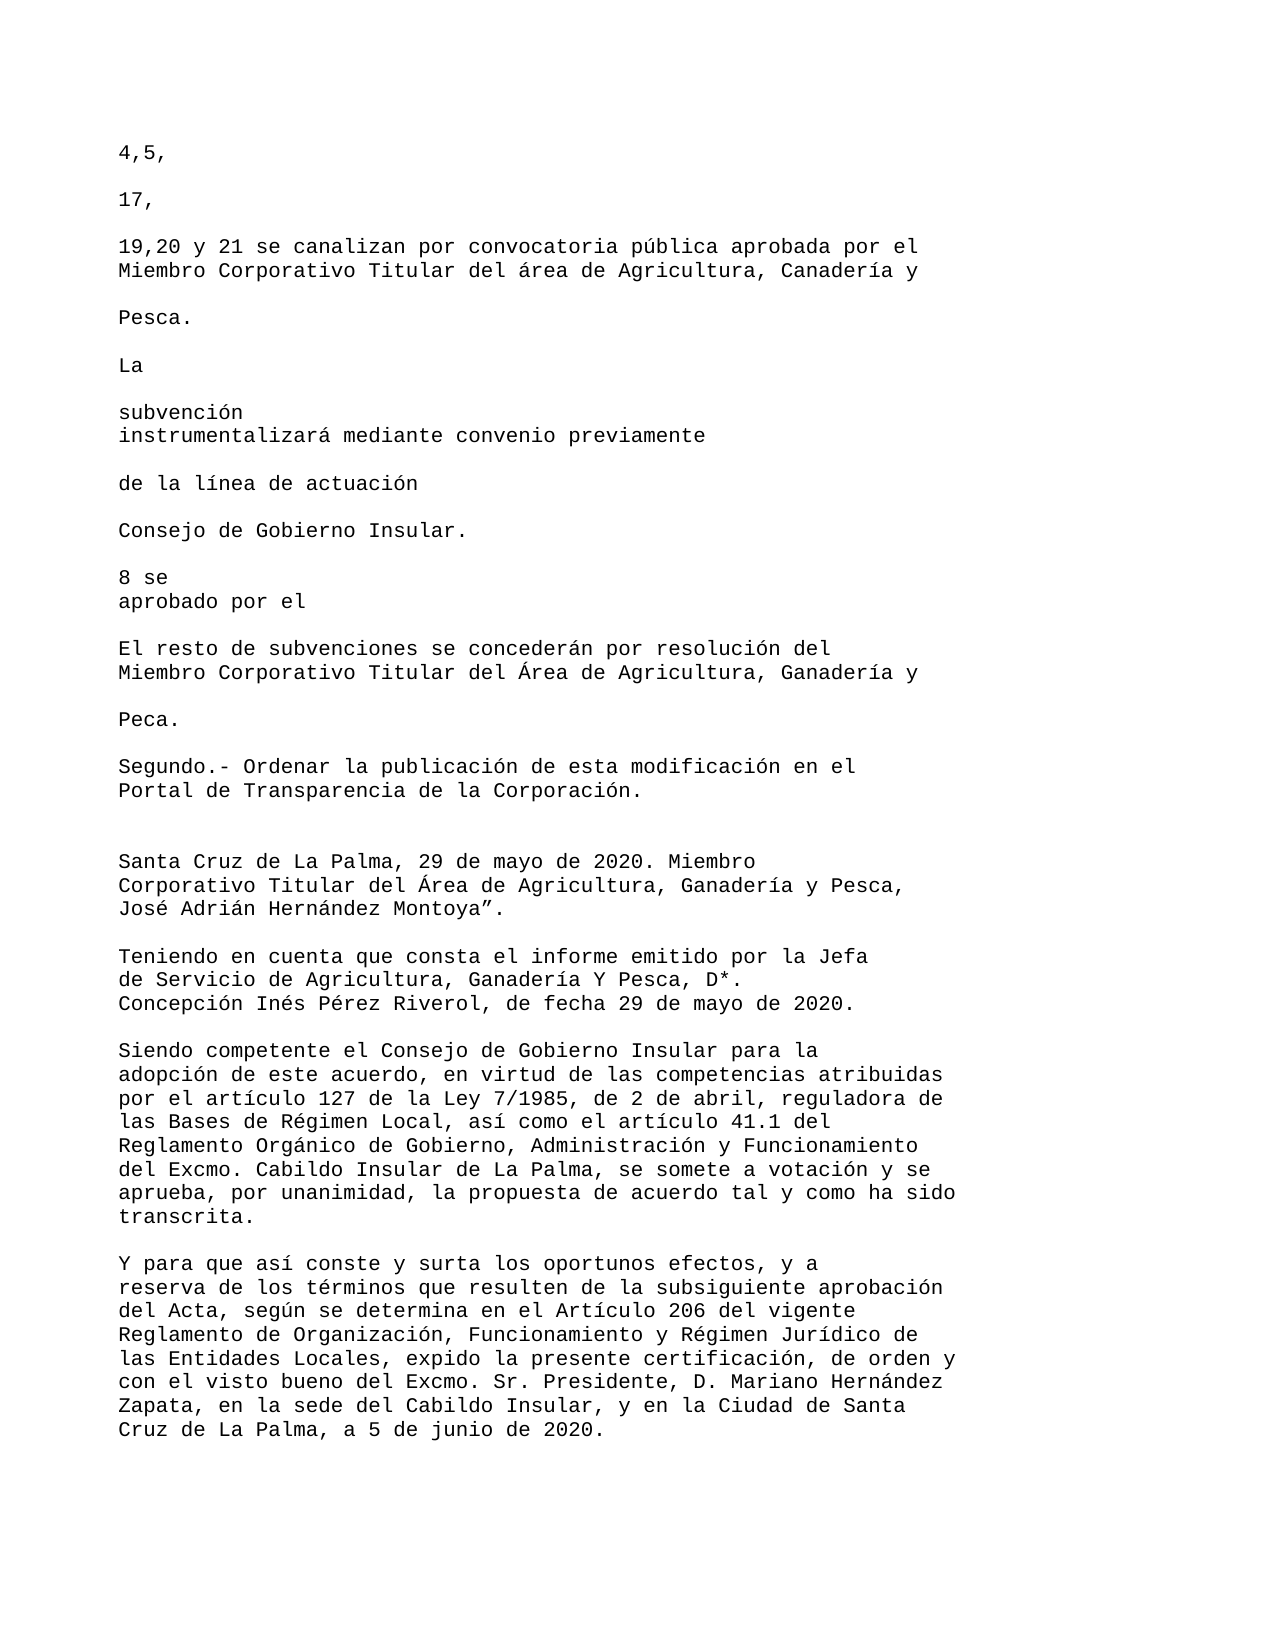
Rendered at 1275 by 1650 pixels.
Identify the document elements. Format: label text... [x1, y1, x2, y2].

text Reglamento Orgánico de Gobierno, Administración y Funcionamiento [118, 1135, 1157, 1158]
text Peca. [118, 709, 1157, 733]
text aprobado por el [118, 591, 1157, 615]
text Cruz de La Palma, a 5 de junio de 2020. [118, 1419, 1157, 1442]
text de Servicio de Agricultura, Ganadería Y Pesca, D*. [118, 969, 1157, 993]
text por el artículo 127 de la Ley 7/1985, de 2 de abril, reguladora de [118, 1088, 1157, 1111]
text Segundo.- Ordenar la publicación de esta modificación en el [118, 757, 1157, 780]
text de la línea de actuación [118, 473, 1157, 496]
text Teniendo en cuenta que consta el informe emitido por la Jefa [118, 946, 1157, 969]
text Siendo competente el Consejo de Gobierno Insular para la [118, 1040, 1157, 1064]
text del Excmo. Cabildo Insular de La Palma, se somete a votación y se [118, 1158, 1157, 1182]
text 17, [118, 189, 1157, 213]
text del Acta, según se determina en el Artículo 206 del vigente [118, 1300, 1157, 1324]
text reserva de los términos que resulten de la subsiguiente aprobación [118, 1277, 1157, 1300]
text Santa Cruz de La Palma, 29 de mayo de 2020. Miembro [118, 851, 1157, 875]
text 8 se [118, 567, 1157, 591]
text Y para que así conste y surta los oportunos efectos, y a [118, 1253, 1157, 1277]
text transcrita. [118, 1206, 1157, 1229]
text instrumentalizará mediante convenio previamente [118, 426, 1157, 449]
text aprueba, por unanimidad, la propuesta de acuerdo tal y como ha sido [118, 1182, 1157, 1206]
text las Bases de Régimen Local, así como el artículo 41.1 del [118, 1111, 1157, 1135]
text José Adrián Hernández Montoya”. [118, 898, 1157, 922]
text Concepción Inés Pérez Riverol, de fecha 29 de mayo de 2020. [118, 993, 1157, 1017]
text adopción de este acuerdo, en virtud de las competencias atribuidas [118, 1064, 1157, 1088]
text Miembro Corporativo Titular del Área de Agricultura, Ganadería y [118, 662, 1157, 686]
text con el visto bueno del Excmo. Sr. Presidente, D. Mariano Hernández [118, 1371, 1157, 1395]
text 19,20 y 21 se canalizan por convocatoria pública aprobada por el [118, 236, 1157, 260]
text Corporativo Titular del Área de Agricultura, Ganadería y Pesca, [118, 875, 1157, 898]
text Reglamento de Organización, Funcionamiento y Régimen Jurídico de [118, 1324, 1157, 1348]
text Portal de Transparencia de la Corporación. [118, 780, 1157, 804]
text subvención [118, 402, 1157, 426]
text 4,5, [118, 142, 1157, 165]
text Zapata, en la sede del Cabildo Insular, y en la Ciudad de Santa [118, 1395, 1157, 1419]
text Miembro Corporativo Titular del área de Agricultura, Canadería y [118, 260, 1157, 284]
text Pesca. [118, 307, 1157, 331]
text las Entidades Locales, expido la presente certificación, de orden y [118, 1348, 1157, 1371]
text Consejo de Gobierno Insular. [118, 520, 1157, 544]
text La [118, 354, 1157, 378]
text El resto de subvenciones se concederán por resolución del [118, 638, 1157, 662]
